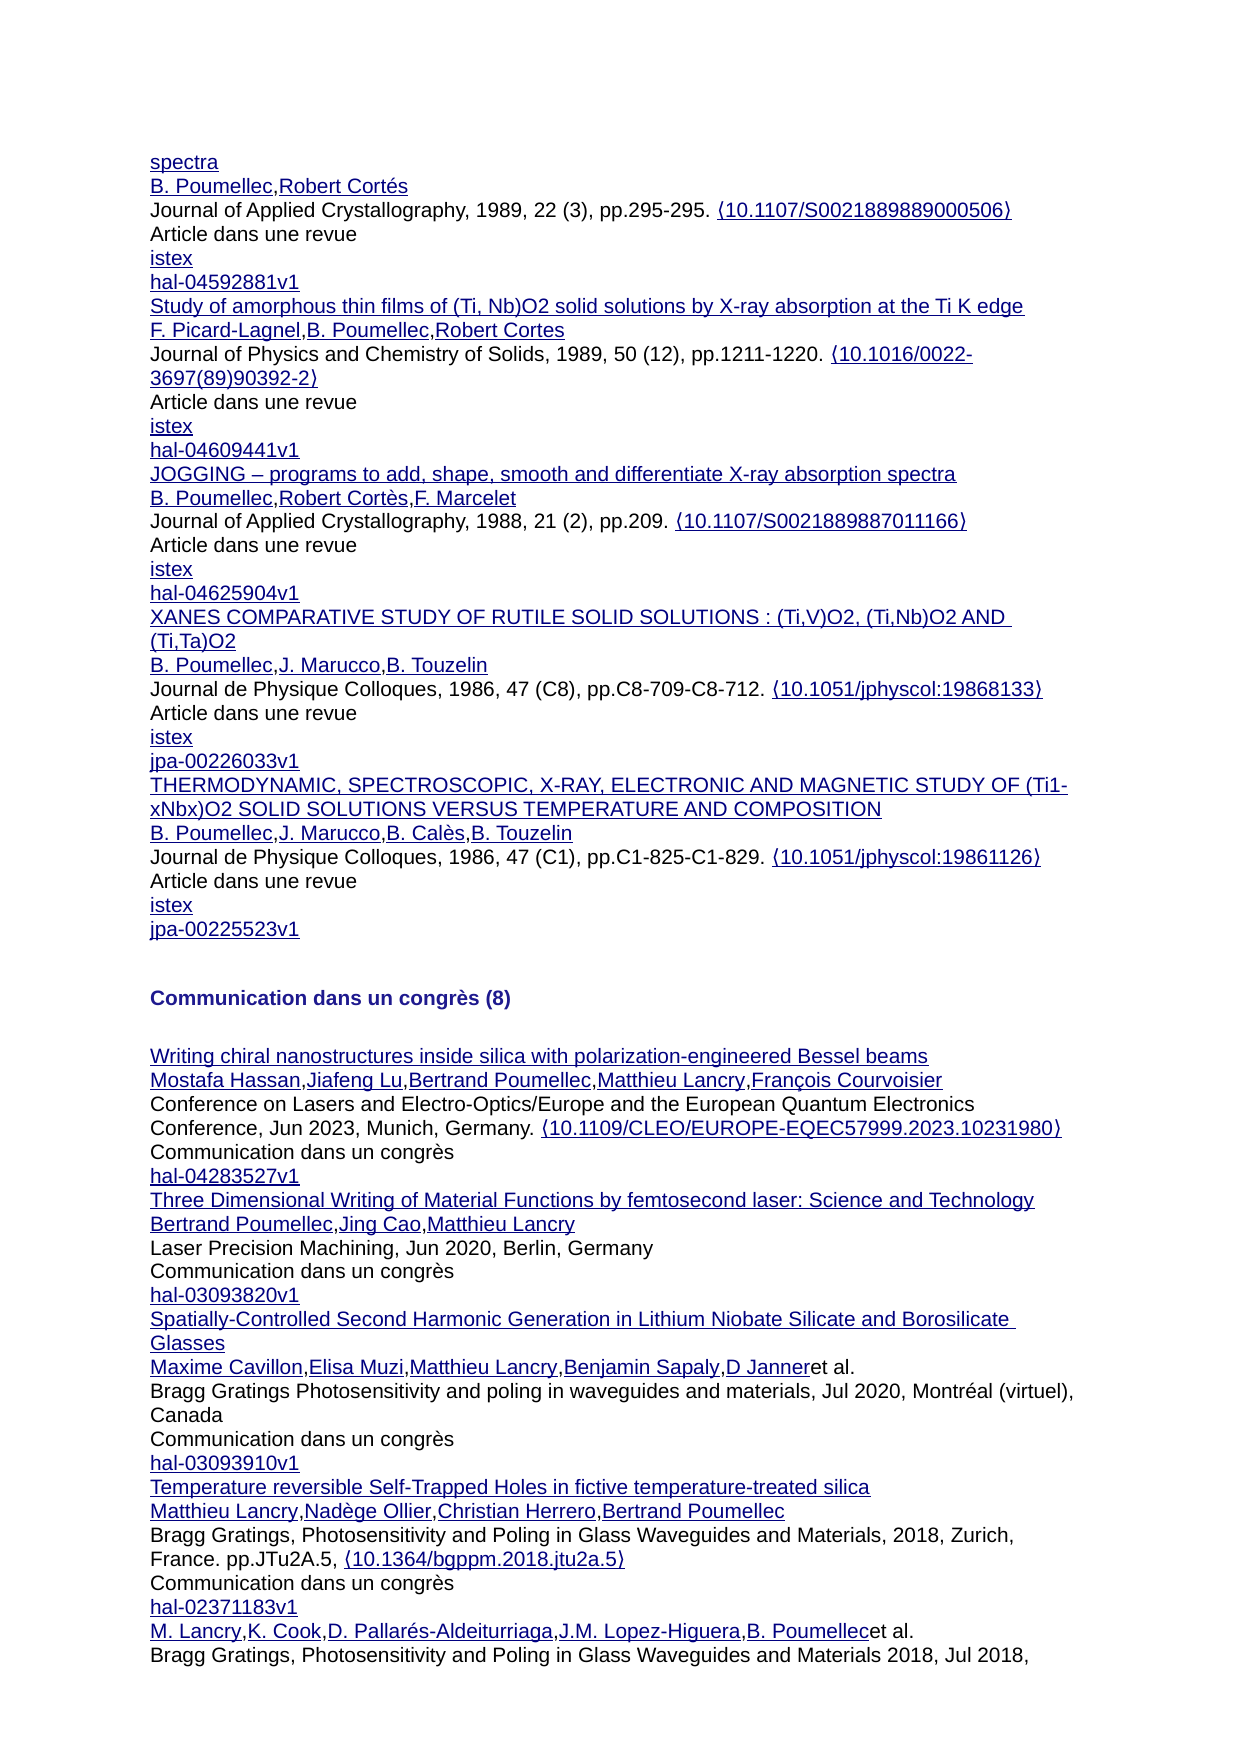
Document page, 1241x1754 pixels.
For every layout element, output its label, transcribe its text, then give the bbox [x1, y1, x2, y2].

table_cell JOGGING – programs to add, shape, smooth and differentiate X-ray absorption spectra B. Poumellec,Robert Cortès,F. Marcelet Journal of Applied Crystallography, 1988, 21 (2), pp.209. ⟨10.1107/S0021889887011166⟩ Article dans une revue istex hal-04625904v1 [150, 461, 1090, 605]
table_cell Spatially-Controlled Second Harmonic Generation in Lithium Niobate Silicate and Borosilicate Glasses Maxime Cavillon,Elisa Muzi,Matthieu Lancry,Benjamin Sapaly,D Janneret al. Bragg Gratings Photosensitivity and poling in waveguides and materials, Jul 2020, Montréal (virtuel), Canada Communication dans un congrès hal-03093910v1 [150, 1307, 1090, 1475]
table_cell Three Dimensional Writing of Material Functions by femtosecond laser: Science and Technology Bertrand Poumellec,Jing Cao,Matthieu Lancry Laser Precision Machining, Jun 2020, Berlin, Germany Communication dans un congrès hal-03093820v1 [150, 1188, 1090, 1307]
table_cell THERMODYNAMIC, SPECTROSCOPIC, X-RAY, ELECTRONIC AND MAGNETIC STUDY OF (Ti1-xNbx)O2 SOLID SOLUTIONS VERSUS TEMPERATURE AND COMPOSITION B. Poumellec,J. Marucco,B. Calès,B. Touzelin Journal de Physique Colloques, 1986, 47 (C1), pp.C1-825-C1-829. ⟨10.1051/jphyscol:19861126⟩ Article dans une revue istex jpa-00225523v1 [150, 773, 1090, 941]
table_cell Study of amorphous thin films of (Ti, Nb)O2 solid solutions by X-ray absorption at the Ti K edge F. Picard-Lagnel,B. Poumellec,Robert Cortes Journal of Physics and Chemistry of Solids, 1989, 50 (12), pp.1211-1220. ⟨10.1016/0022-3697(89)90392-2⟩ Article dans une revue istex hal-04609441v1 [150, 294, 1090, 461]
table_cell spectra B. Poumellec,Robert Cortés Journal of Applied Crystallography, 1989, 22 (3), pp.295-295. ⟨10.1107/S0021889889000506⟩ Article dans une revue istex hal-04592881v1 [150, 150, 1090, 294]
table_cell XANES COMPARATIVE STUDY OF RUTILE SOLID SOLUTIONS : (Ti,V)O2, (Ti,Nb)O2 AND (Ti,Ta)O2 B. Poumellec,J. Marucco,B. Touzelin Journal de Physique Colloques, 1986, 47 (C8), pp.C8-709-C8-712. ⟨10.1051/jphyscol:19868133⟩ Article dans une revue istex jpa-00226033v1 [150, 605, 1090, 773]
table_header Writing chiral nanostructures inside silica with polarization-engineered Bessel beams Mostafa Hassan,Jiafeng Lu,Bertrand Poumellec,Matthieu Lancry,François Courvoisier Conference on Lasers and Electro-Optics/Europe and the European Quantum Electronics Conference, Jun 2023, Munich, Germany. ⟨10.1109/CLEO/EUROPE-EQEC57999.2023.10231980⟩ Communication dans un congrès hal-04283527v1 [150, 1044, 1090, 1187]
table_cell Raman spectroscopic study of Bragg gratings regeneration M. Lancry,K. Cook,D. Pallarés-Aldeiturriaga,J.M. Lopez-Higuera,B. Poumellecet al. Bragg Gratings, Photosensitivity and Poling in Glass Waveguides and Materials 2018, Jul 2018, Zurich, Switzerland. pp.BM2A.4, ⟨10.1364/bgppm.2018.bm2a.4⟩ Communication dans un congrès hal-02371189v1 [150, 1619, 1090, 1667]
table_cell Temperature reversible Self-Trapped Holes in fictive temperature-treated silica Matthieu Lancry,Nadège Ollier,Christian Herrero,Bertrand Poumellec Bragg Gratings, Photosensitivity and Poling in Glass Waveguides and Materials, 2018, Zurich, France. pp.JTu2A.5, ⟨10.1364/bgppm.2018.jtu2a.5⟩ Communication dans un congrès hal-02371183v1 [150, 1475, 1090, 1619]
subtitle Communication dans un congrès (8) [150, 985, 1090, 1009]
